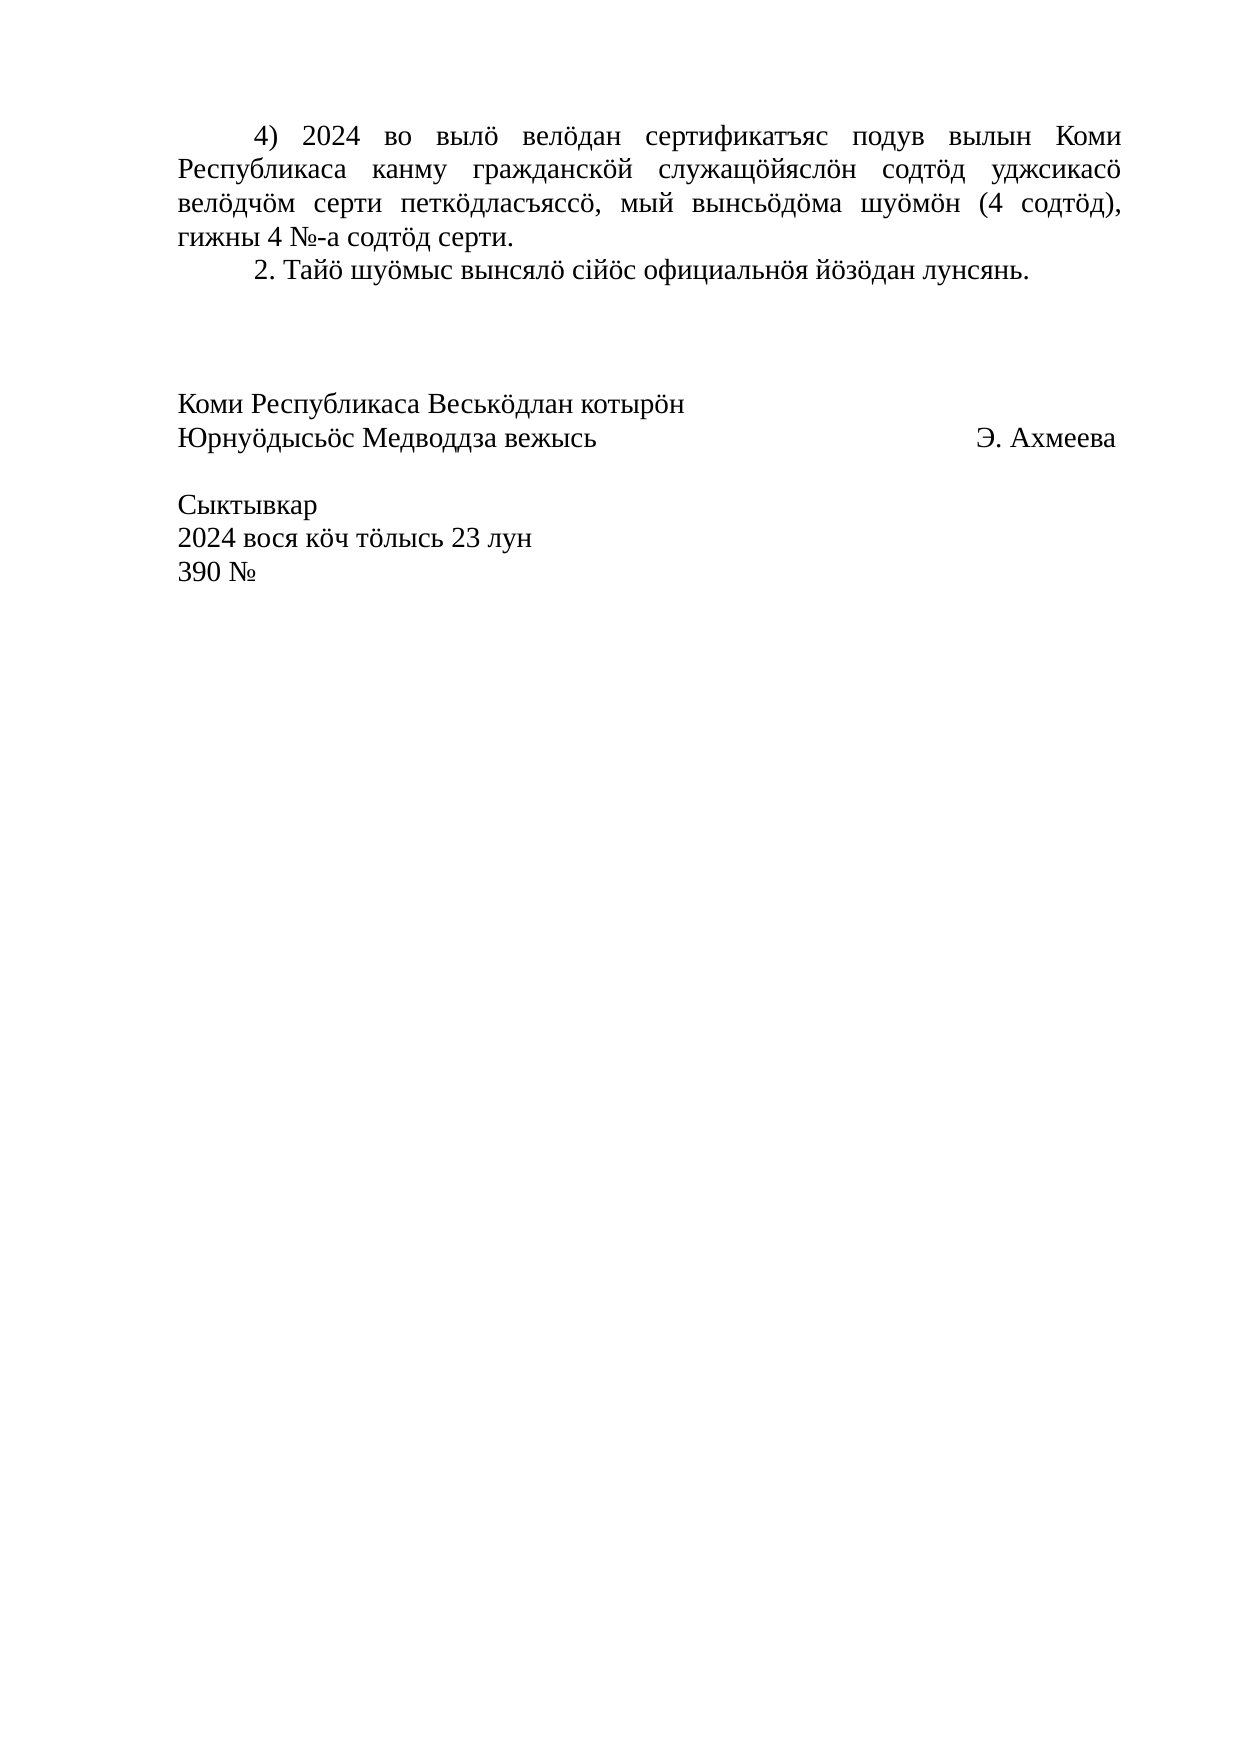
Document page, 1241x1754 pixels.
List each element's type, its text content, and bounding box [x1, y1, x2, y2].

text 4) 2024 во вылӧ велӧдан сертификатъяс подув вылын Коми Республикаса канму гражданскӧй служащӧйяслӧн содтӧд уджсикасӧ велӧдчӧм серти петкӧдласъяссӧ, мый вынсьӧдӧма шуӧмӧн (4 содтӧд), гижны 4 №-а содтӧд серти. [177, 118, 1122, 252]
text Сыктывкар [177, 487, 1107, 521]
text 2. Тайӧ шуӧмыс вынсялӧ сійӧс официальнӧя йӧзӧдан лунсянь. [177, 252, 1122, 286]
text 390 № [177, 554, 1107, 588]
text 2024 вося кӧч тӧлысь 23 лун [177, 521, 1107, 554]
text Юрнуӧдысьӧс Медводдза вежысь Э. Ахмеева [177, 420, 1122, 453]
text Коми Республикаса Веськӧдлан котырӧн [177, 386, 1122, 420]
